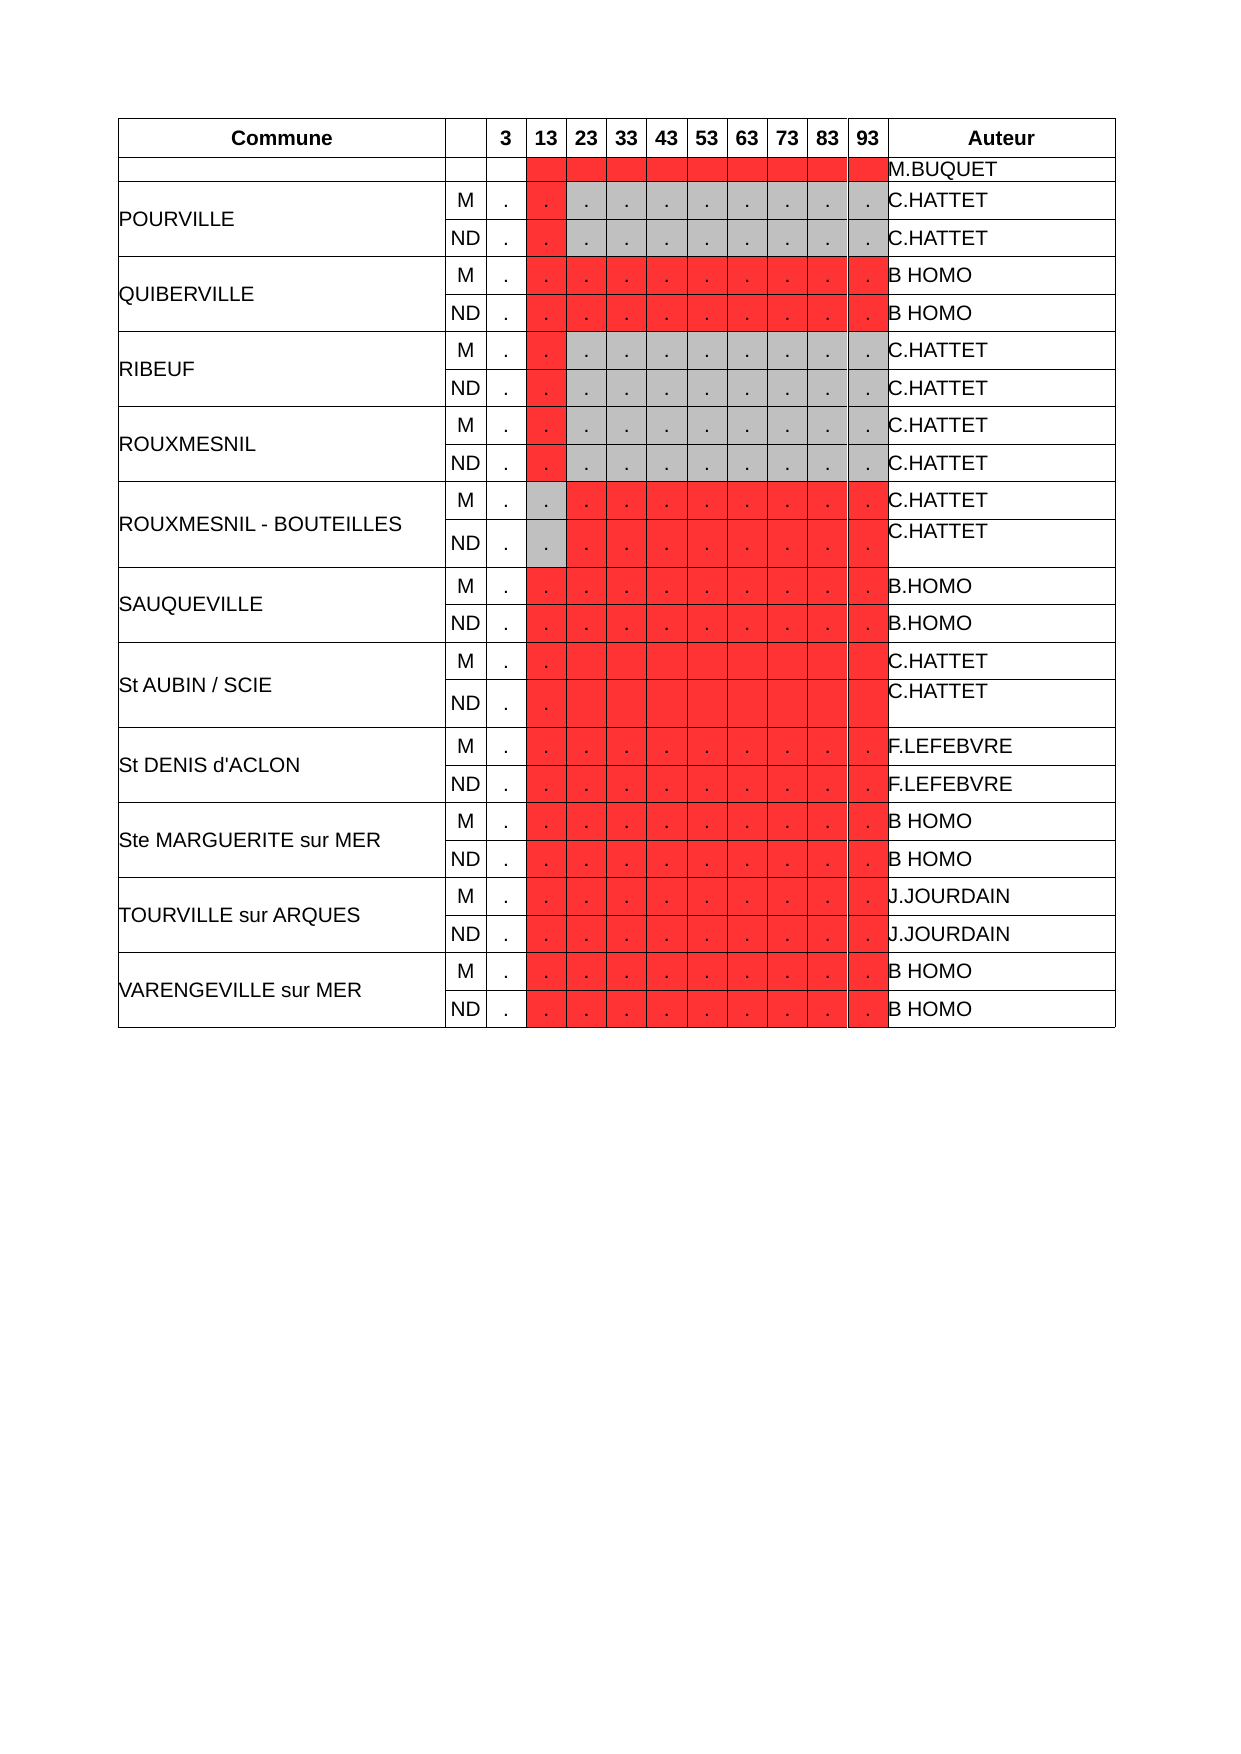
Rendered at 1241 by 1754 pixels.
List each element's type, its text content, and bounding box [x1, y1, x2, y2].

table_cell . [527, 407, 566, 444]
table_cell . [768, 182, 807, 219]
table_cell . [808, 841, 847, 877]
table_cell . [688, 332, 727, 369]
table_cell . [849, 766, 888, 802]
table_cell . [688, 766, 727, 802]
table_cell . [487, 370, 526, 406]
table_cell . [768, 766, 807, 802]
table_cell . [607, 878, 646, 915]
table_cell . [527, 680, 566, 727]
table_cell . [567, 878, 606, 915]
table_cell [849, 643, 888, 679]
table_cell . [688, 605, 727, 642]
table_cell . [487, 257, 526, 294]
table_cell M [446, 482, 486, 519]
table_cell [849, 158, 888, 181]
table_cell . [607, 295, 646, 331]
table_cell C.HATTET [889, 407, 1115, 444]
table_cell . [688, 182, 727, 219]
table_cell . [567, 991, 606, 1027]
table_cell M [446, 803, 486, 840]
table_header 33 [607, 119, 646, 157]
table_cell . [607, 605, 646, 642]
table_cell POURVILLE [119, 182, 445, 256]
table_cell . [527, 295, 566, 331]
table_cell . [688, 370, 727, 406]
table_cell . [849, 295, 888, 331]
table_header [446, 119, 486, 157]
table_header 93 [849, 119, 888, 157]
table_cell . [607, 991, 646, 1027]
table_cell . [487, 332, 526, 369]
table_cell C.HATTET [889, 332, 1115, 369]
table_cell C.HATTET [889, 445, 1115, 481]
table_cell St AUBIN / SCIE [119, 643, 445, 727]
table_cell . [849, 878, 888, 915]
table_cell . [728, 257, 767, 294]
table_cell ROUXMESNIL [119, 407, 445, 481]
table_cell [607, 158, 646, 181]
table_cell ND [446, 370, 486, 406]
table_cell . [808, 605, 847, 642]
table_cell . [808, 728, 847, 765]
table_cell VARENGEVILLE sur MER [119, 953, 445, 1027]
table_cell . [688, 568, 727, 604]
table_cell . [849, 916, 888, 952]
table_cell . [487, 220, 526, 256]
table_cell . [688, 728, 727, 765]
table_cell B HOMO [889, 803, 1115, 840]
table_cell . [607, 445, 646, 481]
table_cell . [849, 605, 888, 642]
table_cell ND [446, 916, 486, 952]
table_cell . [849, 332, 888, 369]
table_cell [487, 158, 526, 181]
table_cell . [768, 482, 807, 519]
table_cell . [728, 953, 767, 990]
table_cell [688, 158, 727, 181]
table_cell . [849, 520, 888, 567]
table_cell ND [446, 605, 486, 642]
table_cell . [607, 916, 646, 952]
table_cell . [607, 220, 646, 256]
table_cell [567, 158, 606, 181]
table_cell . [768, 605, 807, 642]
table_cell . [567, 182, 606, 219]
table_cell . [728, 370, 767, 406]
table_cell . [768, 332, 807, 369]
table_cell . [647, 445, 687, 481]
table_cell . [527, 766, 566, 802]
table_cell . [849, 482, 888, 519]
table_cell . [768, 803, 807, 840]
table_cell B HOMO [889, 257, 1115, 294]
table_cell ND [446, 991, 486, 1027]
table_cell . [808, 220, 847, 256]
table_cell . [607, 332, 646, 369]
table_cell M.BUQUET [889, 158, 1115, 181]
table_cell . [527, 605, 566, 642]
table_cell . [728, 803, 767, 840]
table_cell . [527, 643, 566, 679]
table_cell ND [446, 295, 486, 331]
table_cell . [487, 182, 526, 219]
table_cell . [768, 370, 807, 406]
table_cell . [487, 643, 526, 679]
table_cell . [607, 953, 646, 990]
table_cell . [688, 445, 727, 481]
table_cell . [768, 841, 807, 877]
table_cell . [527, 257, 566, 294]
table_cell . [567, 520, 606, 567]
table_cell F.LEFEBVRE [889, 766, 1115, 802]
table_cell . [688, 953, 727, 990]
table_cell . [728, 878, 767, 915]
table_cell . [487, 680, 526, 727]
table_cell . [527, 841, 566, 877]
table_cell . [487, 803, 526, 840]
table_cell . [849, 991, 888, 1027]
table_cell . [647, 520, 687, 567]
table_cell . [527, 916, 566, 952]
table_cell . [527, 803, 566, 840]
table_cell . [768, 295, 807, 331]
table_cell . [527, 182, 566, 219]
table_cell . [808, 916, 847, 952]
table_cell . [688, 220, 727, 256]
table_cell . [487, 991, 526, 1027]
table_cell . [768, 257, 807, 294]
table_cell . [688, 295, 727, 331]
table_cell . [567, 332, 606, 369]
table_cell . [728, 766, 767, 802]
table_cell B HOMO [889, 841, 1115, 877]
table_cell . [527, 991, 566, 1027]
table_cell B HOMO [889, 991, 1115, 1027]
table_cell . [567, 841, 606, 877]
table_cell . [768, 407, 807, 444]
table_cell RIBEUF [119, 332, 445, 406]
table_cell . [607, 482, 646, 519]
table_cell . [567, 605, 606, 642]
table_cell B HOMO [889, 953, 1115, 990]
table_cell SAUQUEVILLE [119, 568, 445, 642]
table_cell . [607, 182, 646, 219]
table_cell . [527, 220, 566, 256]
table_cell . [567, 220, 606, 256]
table_cell . [487, 445, 526, 481]
table_cell . [808, 803, 847, 840]
table_cell . [728, 728, 767, 765]
table_cell TOURVILLE sur ARQUES [119, 878, 445, 952]
table_cell [647, 158, 687, 181]
table_cell . [487, 568, 526, 604]
table_cell . [567, 482, 606, 519]
table_cell . [808, 568, 847, 604]
table_cell . [567, 407, 606, 444]
table_header 53 [688, 119, 727, 157]
table_cell . [567, 295, 606, 331]
table_cell . [728, 407, 767, 444]
table_cell . [647, 916, 687, 952]
table_cell . [728, 220, 767, 256]
table_header 43 [647, 119, 687, 157]
table_cell . [849, 370, 888, 406]
table_cell [446, 158, 486, 181]
table_cell . [688, 841, 727, 877]
table_cell . [768, 728, 807, 765]
table_cell . [607, 520, 646, 567]
table_cell . [567, 916, 606, 952]
table_cell . [647, 370, 687, 406]
table_header 83 [808, 119, 847, 157]
table_cell St DENIS d'ACLON [119, 728, 445, 802]
table_cell . [487, 953, 526, 990]
table_cell . [647, 407, 687, 444]
table_cell . [808, 445, 847, 481]
table_cell . [567, 257, 606, 294]
table_cell C.HATTET [889, 370, 1115, 406]
table_cell . [647, 878, 687, 915]
table_cell . [728, 916, 767, 952]
table_cell . [768, 991, 807, 1027]
table_cell . [567, 953, 606, 990]
table_cell C.HATTET [889, 220, 1115, 256]
table_cell ND [446, 680, 486, 727]
table_cell [688, 680, 727, 727]
table_cell . [647, 295, 687, 331]
table_cell . [688, 991, 727, 1027]
table_cell . [647, 482, 687, 519]
table_cell . [647, 332, 687, 369]
table_cell . [808, 407, 847, 444]
table_cell . [487, 295, 526, 331]
table_cell . [487, 520, 526, 567]
table_cell . [567, 445, 606, 481]
table_header 23 [567, 119, 606, 157]
table_cell J.JOURDAIN [889, 878, 1115, 915]
table_cell . [808, 482, 847, 519]
table_cell . [808, 991, 847, 1027]
table_cell M [446, 878, 486, 915]
table_cell . [647, 766, 687, 802]
table_cell . [607, 803, 646, 840]
table_cell . [768, 520, 807, 567]
table_cell . [647, 605, 687, 642]
table_cell . [728, 332, 767, 369]
table_cell [728, 158, 767, 181]
table_cell [119, 158, 445, 181]
table_cell . [487, 841, 526, 877]
table_cell ROUXMESNIL - BOUTEILLES [119, 482, 445, 567]
table_cell M [446, 643, 486, 679]
table_cell . [647, 991, 687, 1027]
table_cell B HOMO [889, 295, 1115, 331]
table_cell . [808, 257, 847, 294]
table_cell . [607, 841, 646, 877]
table_cell . [849, 953, 888, 990]
table_header 63 [728, 119, 767, 157]
table_cell . [647, 182, 687, 219]
table_cell . [527, 953, 566, 990]
table_cell [607, 643, 646, 679]
table_cell . [607, 370, 646, 406]
table_cell C.HATTET [889, 182, 1115, 219]
table_cell . [688, 520, 727, 567]
table_cell . [487, 407, 526, 444]
table_cell . [728, 295, 767, 331]
table_cell ND [446, 220, 486, 256]
table_cell . [607, 407, 646, 444]
table_cell . [607, 257, 646, 294]
table_header 73 [768, 119, 807, 157]
table_cell . [607, 728, 646, 765]
table_cell . [688, 482, 727, 519]
table_cell . [688, 803, 727, 840]
table_cell . [768, 878, 807, 915]
table_cell . [647, 728, 687, 765]
table_cell . [728, 182, 767, 219]
table_cell C.HATTET [889, 680, 1115, 727]
table_cell . [768, 916, 807, 952]
table_cell . [808, 182, 847, 219]
table_cell . [808, 766, 847, 802]
table_cell . [849, 407, 888, 444]
table_cell . [647, 568, 687, 604]
table_cell [607, 680, 646, 727]
table_cell . [768, 568, 807, 604]
table_cell . [849, 220, 888, 256]
table_cell . [808, 295, 847, 331]
table_cell [808, 643, 847, 679]
table_cell . [487, 605, 526, 642]
table_cell . [688, 916, 727, 952]
table_header Commune [119, 119, 445, 157]
table_cell [728, 643, 767, 679]
table_cell . [849, 445, 888, 481]
table_cell . [688, 257, 727, 294]
table_header 13 [527, 119, 566, 157]
table_cell [768, 643, 807, 679]
table_cell . [527, 445, 566, 481]
table_cell . [607, 568, 646, 604]
table_cell . [849, 568, 888, 604]
table_cell M [446, 728, 486, 765]
table_cell [647, 643, 687, 679]
table_cell . [728, 841, 767, 877]
table_header 3 [487, 119, 526, 157]
table_cell . [849, 257, 888, 294]
table_cell . [808, 332, 847, 369]
table_cell . [728, 445, 767, 481]
table_cell ND [446, 445, 486, 481]
table_cell . [728, 991, 767, 1027]
table_cell . [808, 878, 847, 915]
table_cell . [487, 728, 526, 765]
table_cell ND [446, 841, 486, 877]
table_cell ND [446, 520, 486, 567]
table_cell B.HOMO [889, 568, 1115, 604]
table_cell . [728, 482, 767, 519]
table_cell . [808, 953, 847, 990]
table_cell J.JOURDAIN [889, 916, 1115, 952]
table_cell . [849, 841, 888, 877]
table_cell . [487, 766, 526, 802]
table_cell M [446, 182, 486, 219]
table_cell . [728, 605, 767, 642]
table_cell [688, 643, 727, 679]
table_cell . [808, 520, 847, 567]
table_cell . [527, 728, 566, 765]
table_cell [849, 680, 888, 727]
table_cell [527, 158, 566, 181]
table_cell . [527, 568, 566, 604]
table_cell . [567, 568, 606, 604]
table_cell C.HATTET [889, 643, 1115, 679]
table_cell . [768, 445, 807, 481]
table_cell M [446, 953, 486, 990]
table_cell . [647, 803, 687, 840]
table_cell [768, 158, 807, 181]
table_header Auteur [889, 119, 1115, 157]
table_cell . [527, 520, 566, 567]
table_cell . [647, 257, 687, 294]
table_cell [567, 680, 606, 727]
table_cell QUIBERVILLE [119, 257, 445, 331]
table_cell . [487, 878, 526, 915]
table_cell . [768, 953, 807, 990]
table_cell . [567, 766, 606, 802]
table_cell [647, 680, 687, 727]
table_cell . [487, 916, 526, 952]
table_cell . [527, 482, 566, 519]
table_cell . [527, 332, 566, 369]
table_cell . [768, 220, 807, 256]
table_cell . [728, 568, 767, 604]
table_cell . [647, 841, 687, 877]
table_cell . [849, 182, 888, 219]
table_cell . [849, 803, 888, 840]
table_cell M [446, 407, 486, 444]
table_cell [808, 158, 847, 181]
table_cell . [527, 370, 566, 406]
table_cell . [487, 482, 526, 519]
table_cell . [728, 520, 767, 567]
table_cell . [688, 878, 727, 915]
table_cell . [567, 803, 606, 840]
table_cell C.HATTET [889, 520, 1115, 567]
table_cell F.LEFEBVRE [889, 728, 1115, 765]
table_cell . [567, 370, 606, 406]
table_cell [808, 680, 847, 727]
table_cell [768, 680, 807, 727]
table_cell . [567, 728, 606, 765]
table_cell . [849, 728, 888, 765]
table_cell . [808, 370, 847, 406]
table_cell [728, 680, 767, 727]
table_cell C.HATTET [889, 482, 1115, 519]
table_cell . [688, 407, 727, 444]
table_cell M [446, 568, 486, 604]
table_cell B.HOMO [889, 605, 1115, 642]
table_cell . [647, 953, 687, 990]
table_cell [567, 643, 606, 679]
table_cell M [446, 257, 486, 294]
table_cell ND [446, 766, 486, 802]
table_cell . [607, 766, 646, 802]
table_cell Ste MARGUERITE sur MER [119, 803, 445, 877]
table_cell . [647, 220, 687, 256]
table_cell M [446, 332, 486, 369]
table_cell . [527, 878, 566, 915]
